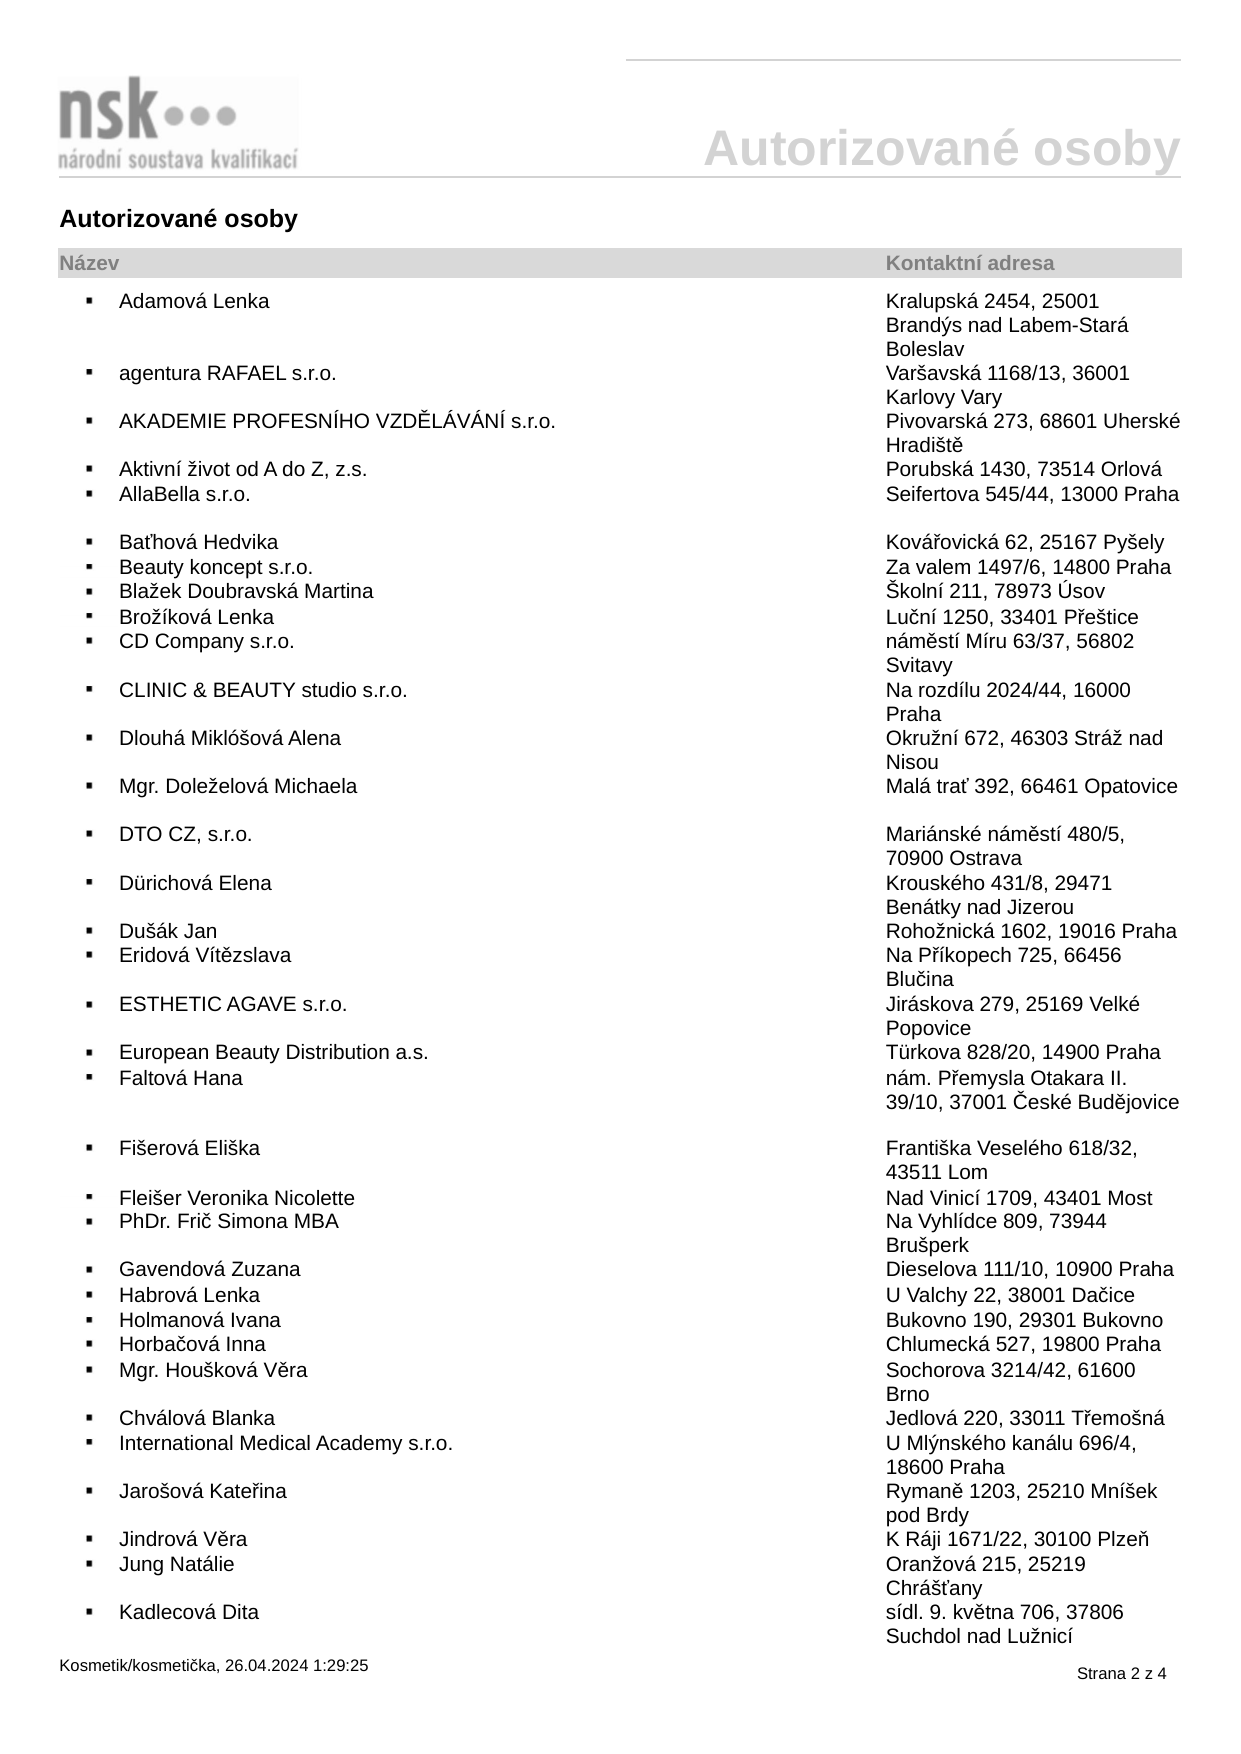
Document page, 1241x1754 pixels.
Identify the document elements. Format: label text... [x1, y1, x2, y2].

table_cell Mgr. Doleželová Michaela [119, 774, 886, 799]
table_cell AllaBella s.r.o. [119, 482, 886, 506]
table_cell [59, 1576, 119, 1600]
table_cell [618, 654, 626, 678]
table_cell [59, 1161, 119, 1185]
table_cell [860, 1576, 886, 1600]
table_cell [618, 1576, 626, 1600]
table_cell [618, 1381, 626, 1405]
table_cell Varšavská 1168/13, 36001 Karlovy Vary [886, 361, 1181, 408]
table_cell Porubská 1430, 73514 Orlová [886, 456, 1181, 482]
table_cell [59, 171, 119, 176]
table_cell [1167, 194, 1181, 200]
table_cell Školní 211, 78973 Úsov [886, 579, 1181, 604]
picture [59, 408, 119, 433]
table_cell Türkova 828/20, 14900 Praha [886, 1040, 1181, 1066]
table_cell Jarošová Kateřina [119, 1479, 886, 1504]
table_cell [860, 702, 886, 726]
picture [59, 1308, 119, 1356]
table_cell [618, 385, 626, 408]
table_cell [481, 1381, 617, 1405]
picture [59, 529, 119, 554]
table_cell Sochorova 3214/42, 61600 Brno [886, 1358, 1181, 1405]
table_cell [59, 1648, 119, 1655]
table_cell [119, 434, 481, 456]
table_cell [626, 236, 860, 248]
table_cell [626, 968, 860, 992]
table_cell [59, 506, 119, 529]
table_cell [626, 314, 860, 361]
table_cell [1167, 236, 1181, 248]
table_cell [59, 799, 119, 821]
table_cell [59, 1504, 119, 1526]
table_cell [626, 702, 860, 726]
table_cell [626, 434, 860, 456]
table_cell Autorizované osoby [626, 61, 1181, 176]
picture [59, 918, 119, 967]
table_cell [59, 968, 119, 992]
table_cell [860, 1161, 886, 1185]
picture [59, 1257, 119, 1307]
table_cell [860, 1504, 886, 1527]
table_cell Gavendová Zuzana [119, 1257, 886, 1283]
table_cell [119, 1016, 481, 1040]
picture [59, 992, 119, 1017]
table_cell [481, 171, 617, 176]
table_cell Habrová Lenka [119, 1283, 886, 1308]
table_cell Kralupská 2454, 25001 Brandýs nad Labem-Stará Boleslav [886, 289, 1181, 361]
table_cell [119, 236, 481, 248]
table_cell [860, 895, 886, 919]
table_cell [481, 702, 617, 726]
table_cell Blažek Doubravská Martina [119, 579, 886, 604]
table_cell Jiráskova 279, 25169 Velké Popovice [886, 992, 1181, 1040]
table_cell [59, 434, 119, 456]
table_cell [618, 314, 626, 361]
picture [59, 1040, 119, 1089]
table_cell [860, 654, 886, 678]
table_cell [481, 750, 617, 774]
picture [59, 579, 119, 627]
table_cell [59, 236, 119, 248]
table_cell [860, 1235, 886, 1257]
table_cell [860, 1090, 886, 1136]
table_cell [618, 895, 626, 919]
table_cell Malá trať 392, 66461 Opatovice [886, 774, 1181, 822]
table_cell [860, 506, 886, 530]
table_cell [119, 1504, 481, 1527]
table_cell [119, 385, 481, 408]
table_cell [119, 278, 481, 289]
table_cell [119, 1625, 481, 1648]
table_cell [626, 1235, 860, 1257]
table_cell [59, 314, 119, 360]
picture [59, 1552, 119, 1576]
picture [59, 1600, 119, 1624]
table_cell [618, 750, 626, 774]
table_cell [626, 847, 860, 871]
table_cell [619, 59, 626, 170]
table_cell [626, 1504, 860, 1527]
table_cell [119, 1576, 481, 1600]
table_cell [59, 1625, 119, 1648]
table_cell [1167, 278, 1181, 289]
table_cell [59, 750, 119, 773]
table_cell [481, 314, 617, 361]
table_cell [860, 1648, 886, 1655]
table_cell [618, 170, 626, 176]
table_cell Na Vyhlídce 809, 73944 Brušperk [886, 1209, 1181, 1257]
table_cell [886, 236, 1167, 248]
table_cell Holmanová Ivana [119, 1308, 886, 1332]
table_cell [481, 1504, 617, 1527]
table_cell [618, 278, 626, 289]
table_cell [860, 1625, 886, 1648]
table_cell [1167, 1655, 1181, 1691]
table_cell [119, 171, 481, 176]
table_cell [119, 702, 481, 726]
table_cell [119, 654, 481, 678]
table_cell [481, 1625, 617, 1648]
table_cell [119, 1455, 481, 1479]
table_cell International Medical Academy s.r.o. [119, 1431, 886, 1455]
table_cell Jindrová Věra [119, 1527, 886, 1552]
table_cell [626, 385, 860, 408]
table_cell [618, 702, 626, 726]
table_cell Luční 1250, 33401 Přeštice [886, 605, 1181, 628]
table_cell U Mlýnského kanálu 696/4, 18600 Praha [886, 1431, 1181, 1479]
table_cell CD Company s.r.o. [119, 629, 886, 654]
table_cell [618, 968, 626, 992]
table_cell [618, 506, 626, 530]
picture [59, 1478, 119, 1503]
picture [59, 1526, 119, 1551]
table_cell [1167, 1648, 1181, 1655]
table_cell Oranžová 215, 25219 Chrášťany [886, 1552, 1181, 1600]
table_cell [59, 847, 119, 871]
table_cell [481, 799, 617, 822]
table_cell [119, 1235, 481, 1257]
table_cell PhDr. Frič Simona MBA [119, 1209, 886, 1235]
table_cell Rohožnická 1602, 19016 Praha [886, 919, 1181, 943]
table_cell [860, 385, 886, 408]
table_cell náměstí Míru 63/37, 56802 Svitavy [886, 629, 1181, 678]
table_cell [119, 506, 481, 530]
picture [59, 628, 119, 653]
table_cell [481, 236, 617, 248]
table_cell [481, 895, 617, 919]
table_cell Kovářovická 62, 25167 Pyšely [886, 530, 1181, 555]
table_cell [860, 847, 886, 871]
table_cell [119, 1161, 481, 1185]
table_cell [618, 236, 626, 248]
table_cell [59, 194, 119, 200]
table_cell [860, 968, 886, 992]
table_cell Chlumecká 527, 19800 Praha [886, 1332, 1181, 1357]
table_cell [618, 1625, 626, 1648]
table_cell nám. Přemysla Otakara II. 39/10, 37001 České Budějovice [886, 1066, 1181, 1136]
table_cell [860, 236, 886, 248]
table_cell [119, 1381, 481, 1405]
table_cell [626, 1625, 860, 1648]
table_cell [860, 750, 886, 774]
table_cell [618, 1504, 626, 1527]
picture [59, 677, 119, 701]
table_cell Kontaktní adresa [886, 250, 1180, 277]
table_cell [481, 1235, 617, 1257]
table_cell [481, 1161, 617, 1185]
table_cell Nad Vinicí 1709, 43401 Most [886, 1185, 1181, 1209]
table_cell [59, 1235, 119, 1257]
table_cell [618, 799, 626, 822]
table_cell ESTHETIC AGAVE s.r.o. [119, 992, 886, 1016]
picture [59, 1357, 119, 1382]
table_cell [626, 750, 860, 774]
table_cell Mgr. Houšková Věra [119, 1358, 886, 1381]
picture [59, 1136, 119, 1160]
table_cell [626, 1648, 860, 1655]
table_cell Baťhová Hedvika [119, 530, 886, 555]
table_cell [481, 654, 617, 678]
table_cell Dieselova 111/10, 10900 Praha [886, 1257, 1181, 1283]
table_cell [481, 434, 617, 456]
table_cell Pivovarská 273, 68601 Uherské Hradiště [886, 409, 1181, 456]
table_cell [481, 1016, 617, 1040]
table_cell [119, 1090, 481, 1136]
picture [59, 871, 119, 894]
table_cell [618, 1648, 626, 1655]
table_cell Název [60, 250, 885, 277]
table_cell [626, 1576, 860, 1600]
table_cell [481, 506, 617, 530]
table_cell Fleišer Veronika Nicolette [119, 1185, 886, 1209]
table_cell Na rozdílu 2024/44, 16000 Praha [886, 678, 1181, 726]
table_cell [481, 278, 617, 289]
table_cell [618, 194, 626, 200]
table_cell Eridová Vítězslava [119, 943, 886, 968]
table_cell [626, 895, 860, 919]
table_cell [59, 702, 119, 725]
table_cell Na Příkopech 725, 66456 Blučina [886, 943, 1181, 992]
table_cell [618, 847, 626, 871]
table_cell [860, 314, 886, 361]
table_cell [618, 434, 626, 456]
table_cell [626, 799, 860, 822]
table_cell [119, 194, 481, 200]
table_cell [626, 194, 860, 200]
table_cell [626, 506, 860, 530]
table_cell Autorizované osoby [59, 200, 1181, 236]
picture [59, 360, 119, 384]
table_cell [119, 750, 481, 774]
table_cell K Ráji 1671/22, 30100 Plzeň [886, 1527, 1181, 1552]
table_cell [481, 968, 617, 992]
table_cell [119, 847, 481, 871]
table_cell AKADEMIE PROFESNÍHO VZDĚLÁVÁNÍ s.r.o. [119, 409, 886, 434]
table_cell Fišerová Eliška [119, 1136, 886, 1161]
table_cell Horbačová Inna [119, 1332, 886, 1357]
table_cell [59, 1017, 119, 1040]
table_cell [626, 1381, 860, 1405]
table_cell [481, 385, 617, 408]
table_cell Strana 2 z 4 [860, 1655, 1167, 1691]
table_cell [618, 1090, 626, 1136]
table_cell [886, 278, 1167, 289]
table_cell sídl. 9. května 706, 37806 Suchdol nad Lužnicí [886, 1600, 1181, 1648]
picture [59, 456, 119, 506]
table_cell [59, 278, 119, 288]
table_cell [119, 968, 481, 992]
table_cell Františka Veselého 618/32, 43511 Lom [886, 1136, 1181, 1185]
table_cell [626, 1016, 860, 1040]
table_cell Dušák Jan [119, 919, 886, 943]
table_cell Adamová Lenka [119, 289, 886, 314]
table_cell [860, 278, 886, 289]
table_cell [119, 895, 481, 919]
picture [59, 1209, 119, 1234]
table_cell [626, 278, 860, 289]
table_cell [481, 1576, 617, 1600]
table_cell [618, 1161, 626, 1185]
table_cell Dlouhá Miklóšová Alena [119, 726, 886, 750]
table_cell Kadlecová Dita [119, 1600, 886, 1625]
table_cell [59, 1455, 119, 1478]
table_cell Krouského 431/8, 29471 Benátky nad Jizerou [886, 871, 1181, 919]
table_cell Jedlová 220, 33011 Třemošná [886, 1405, 1181, 1431]
picture [59, 725, 119, 750]
table_cell [481, 1455, 617, 1479]
table_cell Bukovno 190, 29301 Bukovno [886, 1308, 1181, 1332]
table_cell [59, 178, 1181, 194]
table_cell Mariánské náměstí 480/5, 70900 Ostrava [886, 822, 1181, 871]
table_cell [59, 385, 119, 408]
table_cell [626, 654, 860, 678]
table_cell Kosmetik/kosmetička, 26.04.2024 1:29:25 [59, 1655, 860, 1691]
table_cell [626, 1161, 860, 1185]
table_cell [626, 1455, 860, 1479]
table_cell Rymaně 1203, 25210 Mníšek pod Brdy [886, 1479, 1181, 1527]
table_cell [860, 799, 886, 822]
table_cell U Valchy 22, 38001 Dačice [886, 1283, 1181, 1308]
table_cell agentura RAFAEL s.r.o. [119, 361, 886, 384]
picture [59, 1185, 119, 1208]
table_cell [626, 1090, 860, 1136]
table_cell [886, 194, 1167, 200]
table_cell [481, 1648, 617, 1655]
table_cell Aktivní život od A do Z, z.s. [119, 456, 886, 482]
table_cell [59, 654, 119, 677]
table_cell [119, 314, 481, 361]
table_cell Seifertova 545/44, 13000 Praha [886, 482, 1181, 530]
table_cell Dürichová Elena [119, 871, 886, 895]
table_cell [119, 799, 481, 822]
picture [59, 288, 119, 313]
table_cell [59, 1382, 119, 1405]
picture [59, 555, 119, 578]
table_cell Brožíková Lenka [119, 605, 886, 628]
table_cell [886, 1648, 1167, 1655]
table_cell Beauty koncept s.r.o. [119, 555, 886, 579]
table_cell Za valem 1497/6, 14800 Praha [886, 555, 1181, 579]
table_cell [618, 1016, 626, 1040]
table_cell DTO CZ, s.r.o. [119, 822, 886, 847]
table_cell Faltová Hana [119, 1066, 886, 1089]
table_cell [481, 847, 617, 871]
picture [57, 59, 619, 171]
table_cell Okružní 672, 46303 Stráž nad Nisou [886, 726, 1181, 774]
table_cell [860, 194, 886, 200]
table_cell Chválová Blanka [119, 1405, 886, 1431]
table_cell [860, 1016, 886, 1040]
table_cell [59, 895, 119, 918]
picture [59, 773, 119, 798]
table_cell [618, 1235, 626, 1257]
table_cell [860, 1455, 886, 1479]
picture [59, 1405, 119, 1454]
table_cell [119, 1648, 481, 1655]
table_cell [618, 1455, 626, 1479]
table_cell CLINIC & BEAUTY studio s.r.o. [119, 678, 886, 702]
table_cell European Beauty Distribution a.s. [119, 1040, 886, 1066]
table_cell [59, 1090, 119, 1136]
table_cell [860, 434, 886, 456]
table_cell [481, 1090, 617, 1136]
table_cell [860, 1381, 886, 1405]
table_cell [481, 194, 617, 200]
picture [59, 821, 119, 846]
table_cell Jung Natálie [119, 1552, 886, 1576]
